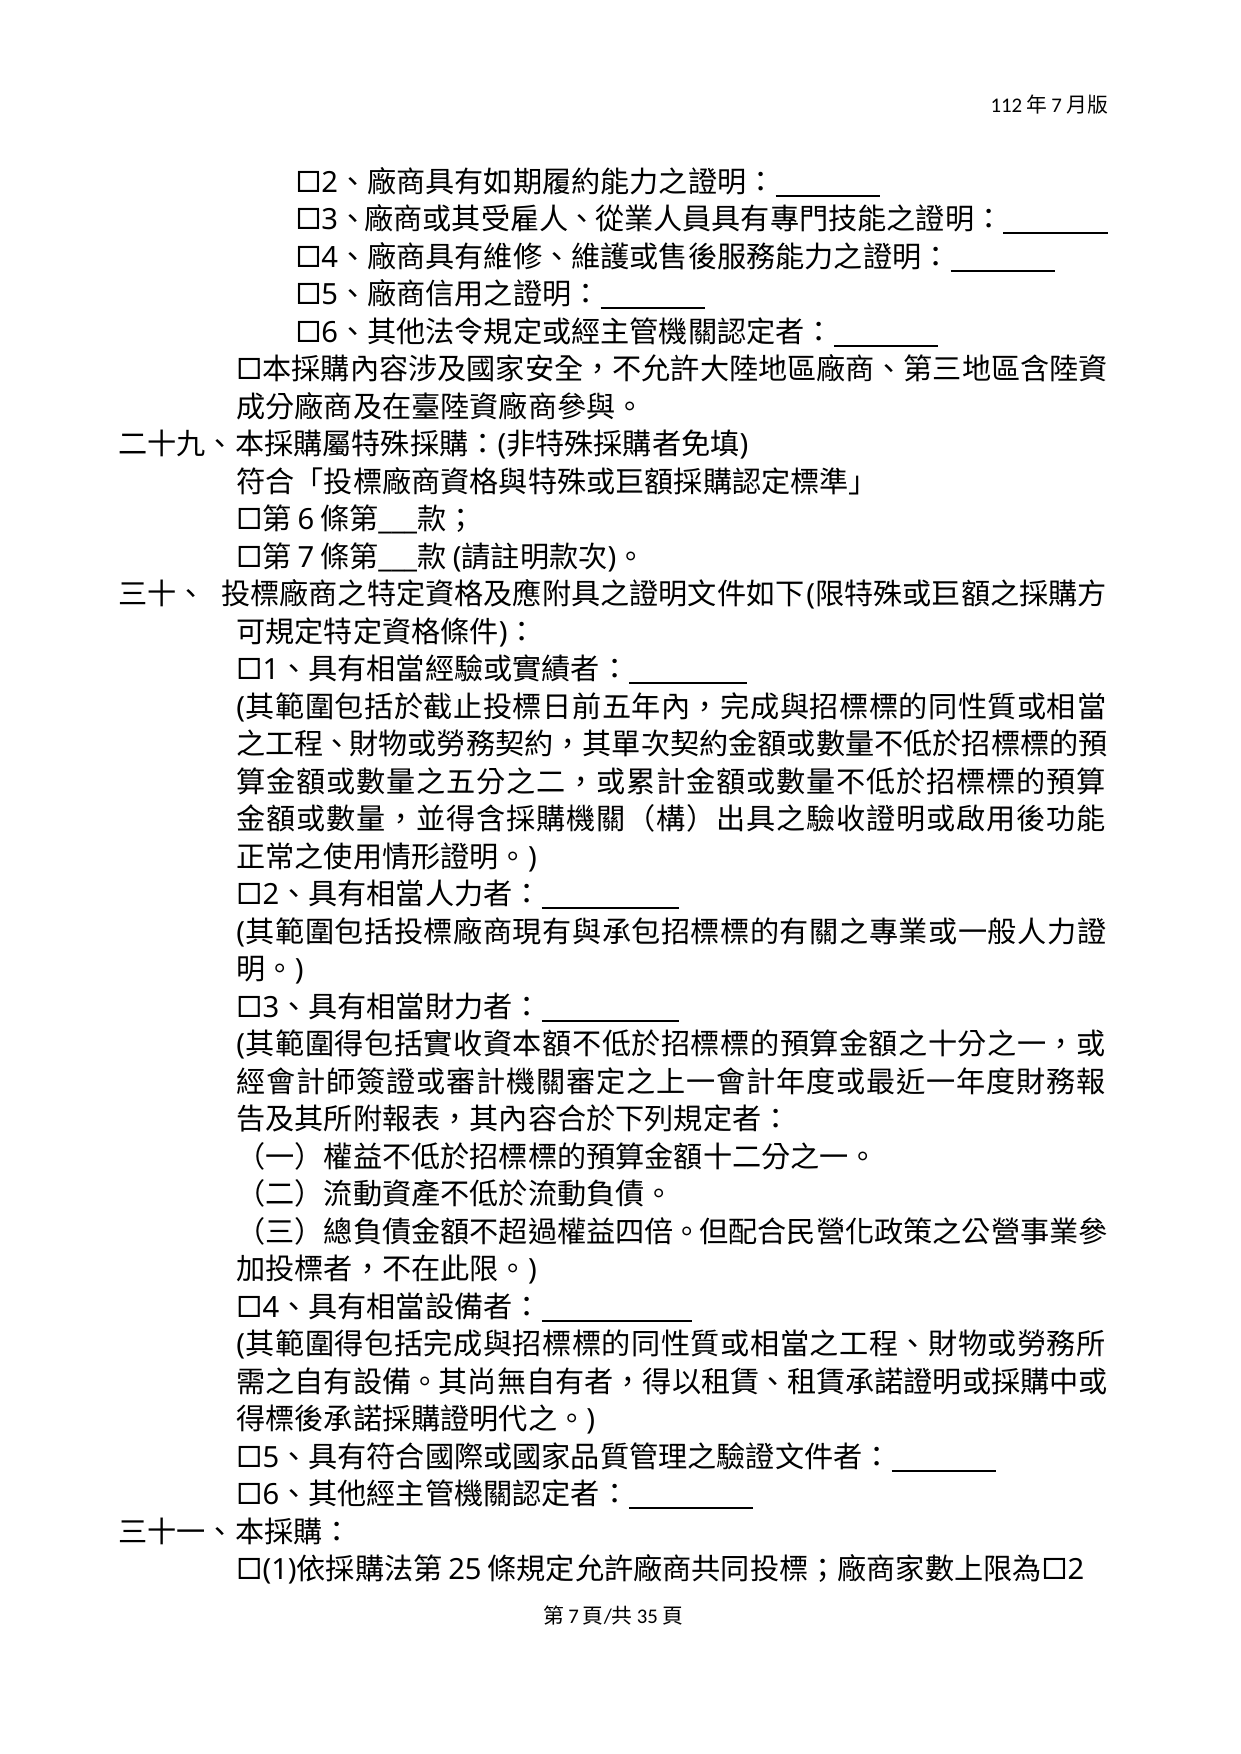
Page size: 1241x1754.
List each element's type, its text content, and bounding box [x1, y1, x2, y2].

text 第6條第___款； [236, 500, 1107, 537]
text 3、廠商或其受雇人、從業人員具有專門技能之證明： [295, 200, 1107, 237]
text （一）權益不低於招標標的預算金額十二分之一。 [236, 1137, 1107, 1175]
text （二）流動資產不低於流動負債。 [236, 1175, 1107, 1212]
text 本採購內容涉及國家安全，不允許大陸地區廠商、第三地區含陸資成分廠商及在臺陸資廠商參與。 [236, 350, 1107, 425]
text （三）總負債金額不超過權益四倍。但配合民營化政策之公營事業參加投標者，不在此限。) [236, 1212, 1107, 1287]
list 本採購： [118, 1512, 1107, 1550]
text (其範圍包括投標廠商現有與承包招標標的有關之專業或一般人力證明。) [236, 912, 1107, 987]
list 投標廠商之特定資格及應附具之證明文件如下(限特殊或巨額之採購方可規定特定資格條件)： [118, 575, 1107, 650]
text 符合「投標廠商資格與特殊或巨額採購認定標準」 [236, 462, 1107, 500]
text 第7條第___款 (請註明款次)。 [236, 537, 1107, 575]
text 6、其他法令規定或經主管機關認定者： [295, 312, 1107, 350]
text 3、具有相當財力者： [236, 987, 1107, 1025]
text 4、具有相當設備者： [236, 1287, 1107, 1325]
list 本採購屬特殊採購：(非特殊採購者免填) [118, 425, 1107, 462]
text (其範圍包括於截止投標日前五年內，完成與招標標的同性質或相當之工程、財物或勞務契約，其單次契約金額或數量不低於招標標的預算金額或數量之五分之二，或累計金額或數量不低於招標標的預算金額或數量，並得含採購機關（構）出具之驗收證明或啟用後功能正常之使用情形證明。) [236, 687, 1107, 875]
text 4、廠商具有維修、維護或售後服務能力之證明： [295, 237, 1107, 275]
text 5、具有符合國際或國家品質管理之驗證文件者： [236, 1437, 1107, 1475]
text 1、具有相當經驗或實績者： [236, 650, 1107, 687]
text (1)依採購法第25條規定允許廠商共同投標；廠商家數上限為2 [236, 1550, 1107, 1587]
text (其範圍得包括實收資本額不低於招標標的預算金額之十分之一，或經會計師簽證或審計機關審定之上一會計年度或最近一年度財務報告及其所附報表，其內容合於下列規定者： [236, 1025, 1107, 1137]
text 6、其他經主管機關認定者： [236, 1475, 1107, 1512]
text 2、具有相當人力者： [236, 875, 1107, 912]
text 5、廠商信用之證明： [295, 275, 1107, 312]
text (其範圍得包括完成與招標標的同性質或相當之工程、財物或勞務所需之自有設備。其尚無自有者，得以租賃、租賃承諾證明或採購中或得標後承諾採購證明代之。) [236, 1325, 1107, 1437]
text 2、廠商具有如期履約能力之證明： [295, 162, 1107, 200]
